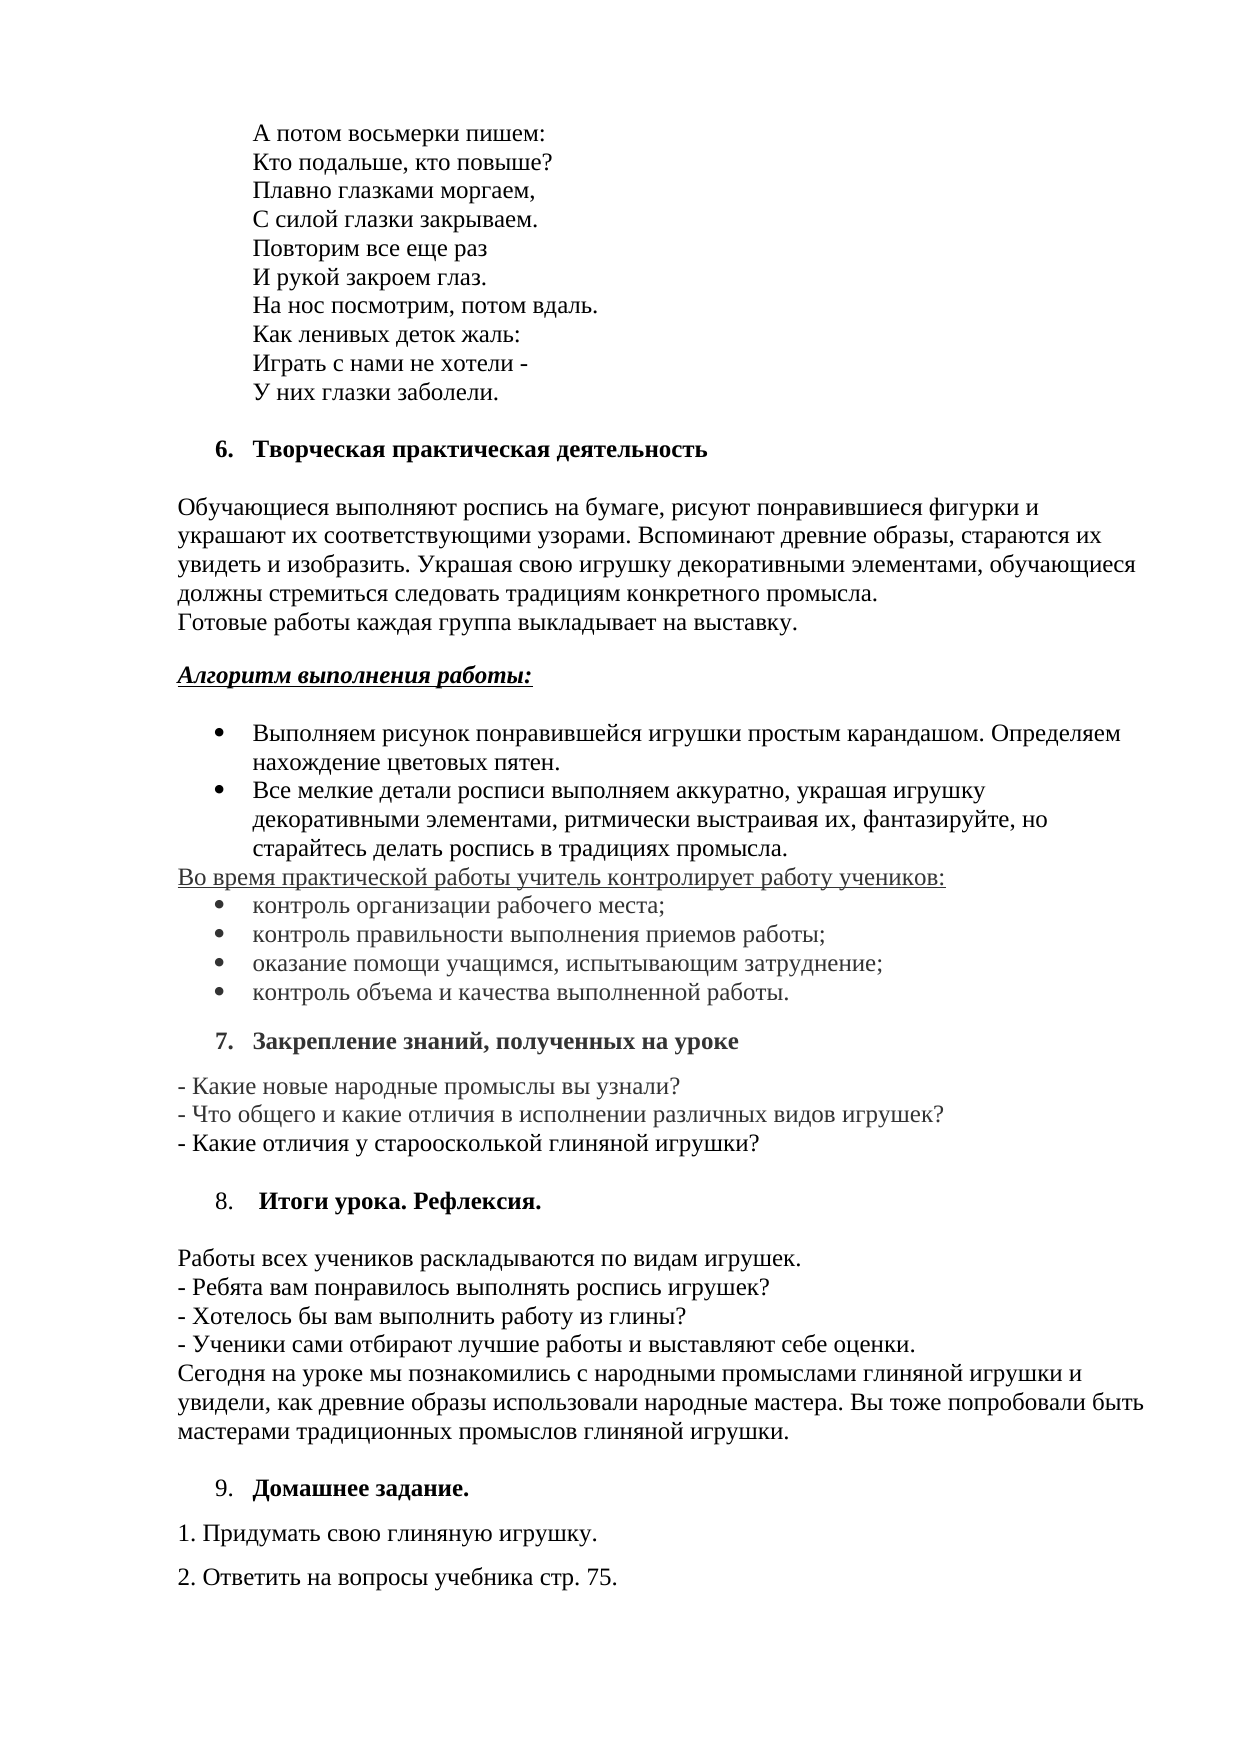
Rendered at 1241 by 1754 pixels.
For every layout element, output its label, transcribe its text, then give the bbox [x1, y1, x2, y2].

list Итоги урока. Рефлексия. [215, 1186, 1152, 1214]
text - Какие новые народные промыслы вы узнали? [177, 1071, 1152, 1099]
list Творческая практическая деятельность [215, 434, 1152, 463]
list контроль правильности выполнения приемов работы; [215, 919, 1152, 948]
list Домашнее задание. [215, 1473, 1152, 1502]
text - Что общего и какие отличия в исполнении различных видов игрушек? [177, 1099, 1152, 1128]
list Выполняем рисунок понравившейся игрушки простым карандашом. Определяем нахождение цветовых пятен. [215, 718, 1152, 776]
text - Какие отличия у староосколькой глиняной игрушки? [177, 1128, 1152, 1157]
list Все мелкие детали росписи выполняем аккуратно, украшая игрушку декоративными элементами, ритмически выстраивая их, фантазируйте, но старайтесь делать роспись в традициях промысла. [215, 776, 1152, 862]
text 1. Придумать свою глиняную игрушку. [177, 1518, 1152, 1546]
text Обучающиеся выполняют роспись на бумаге, рисуют понравившиеся фигурки и украшают их соответствующими узорами. Вспоминают древние образы, стараются их увидеть и изобразить. Украшая свою игрушку декоративными элементами, обучающиеся должны стремиться следовать традициям конкретного промысла. [177, 492, 1152, 607]
text Работы всех учеников раскладываются по видам игрушек. [177, 1243, 1152, 1272]
list контроль организации рабочего места; [215, 891, 1152, 919]
text - Хотелось бы вам выполнить работу из глины? [177, 1301, 1152, 1329]
text - Ребята вам понравилось выполнять роспись игрушек? [177, 1272, 1152, 1301]
text Сегодня на уроке мы познакомились с народными промыслами глиняной игрушки и увидели, как древние образы использовали народные мастера. Вы тоже попробовали быть мастерами традиционных промыслов глиняной игрушки. [177, 1358, 1152, 1444]
text Готовые работы каждая группа выкладывает на выставку. [177, 607, 1152, 636]
list контроль объема и качества выполненной работы. [215, 977, 1152, 1006]
list Закрепление знаний, полученных на уроке [215, 1026, 1152, 1055]
text Алгоритм выполнения работы: [177, 661, 1152, 689]
text 2. Ответить на вопросы учебника стр. 75. [177, 1562, 1152, 1591]
text - Ученики сами отбирают лучшие работы и выставляют себе оценки. [177, 1329, 1152, 1358]
list оказание помощи учащимся, испытывающим затруднение; [215, 948, 1152, 977]
text А потом восьмерки пишем: Кто подальше, кто повыше? Плавно глазками моргаем, С силой глазки закрываем. Повторим все еще раз И рукой закроем глаз. На нос посмотрим, потом вдаль. Как ленивых деток жаль: Играть с нами не хотели - У них глазки заболели. [252, 118, 1152, 406]
text Во время практической работы учитель контролирует работу учеников: [177, 862, 1152, 891]
